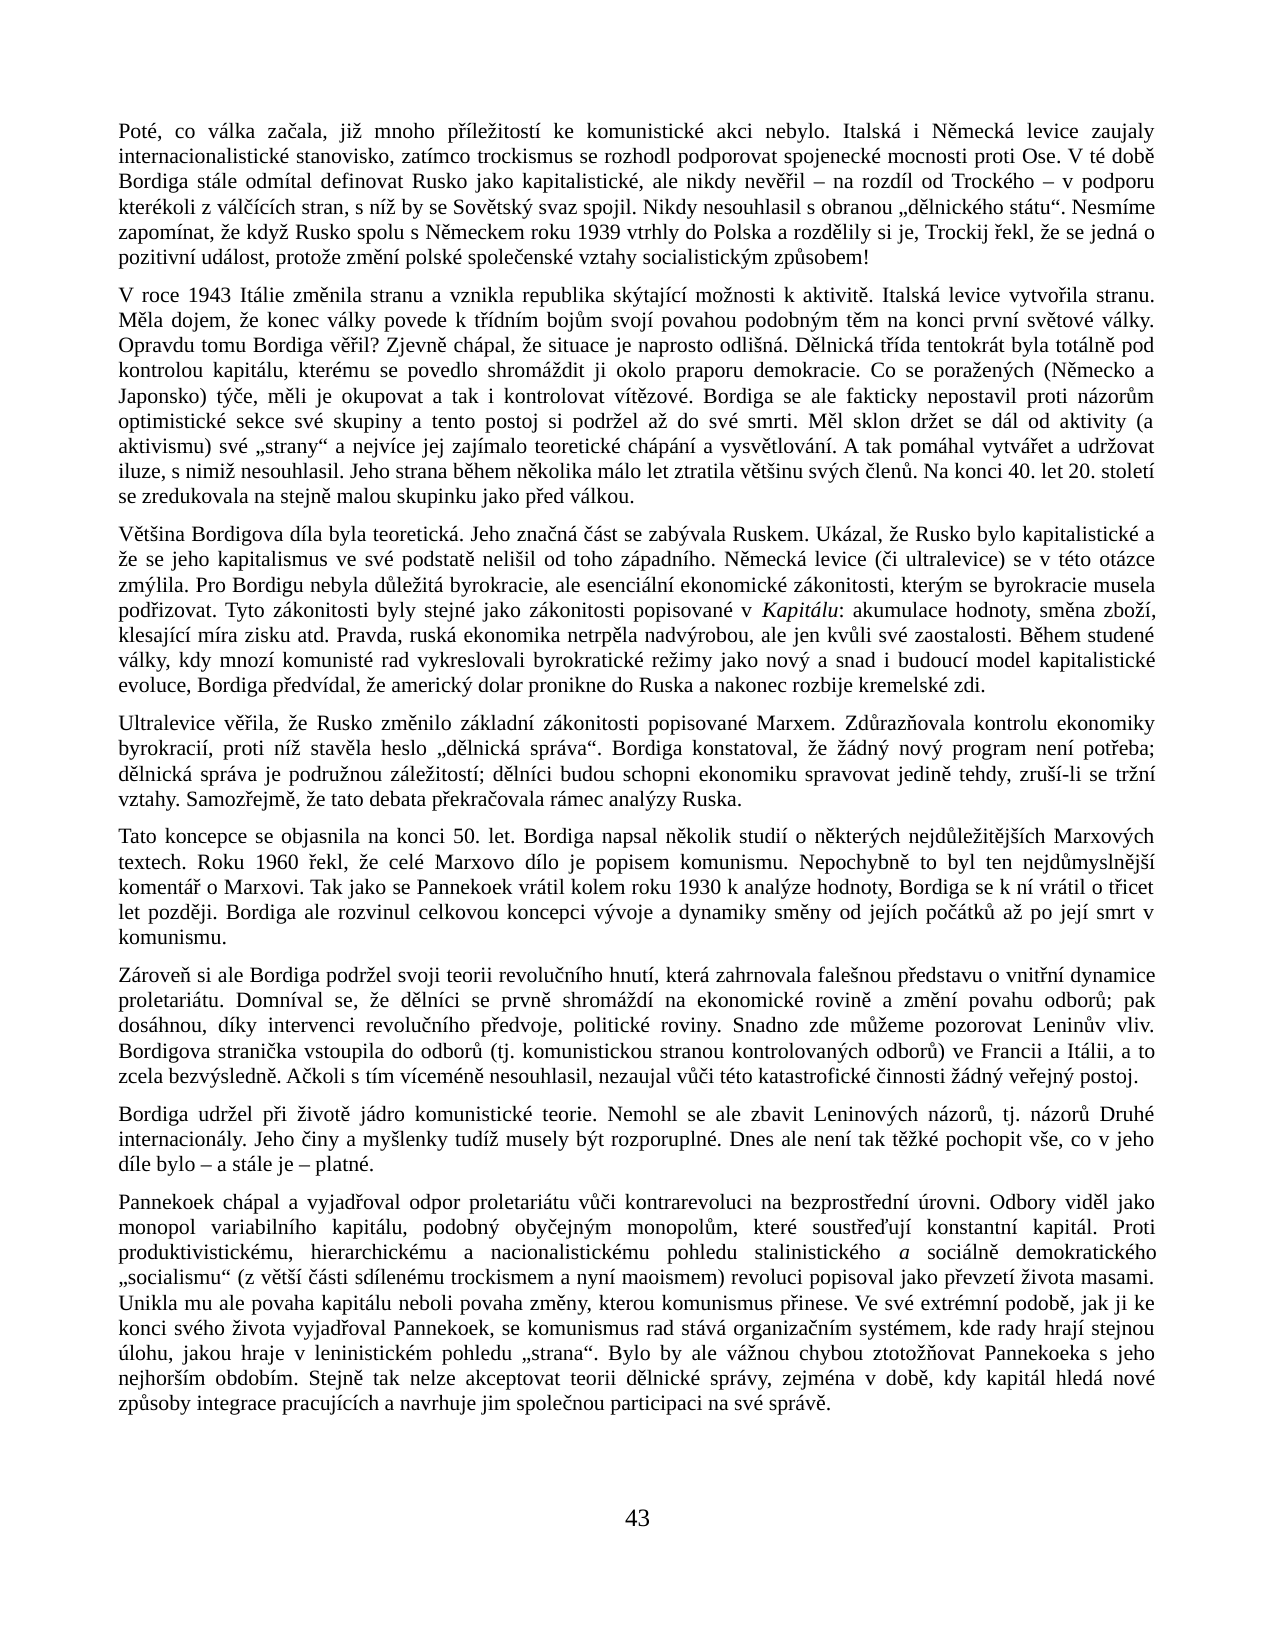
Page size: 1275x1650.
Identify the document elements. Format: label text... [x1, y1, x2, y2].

text Poté, co válka začala, již mnoho příležitostí ke komunistické akci nebylo. Italská i Německá levice zaujaly internacionalistické stanovisko, zatímco trockismus se rozhodl podporovat spojenecké mocnosti proti Ose. V té době Bordiga stále odmítal definovat Rusko jako kapitalistické, ale nikdy nevěřil – na rozdíl od Trockého – v podporu kterékoli z válčících stran, s níž by se Sovětský svaz spojil. Nikdy nesouhlasil s obranou „dělnického státu“. Nesmíme zapomínat, že když Rusko spolu s Německem roku 1939 vtrhly do Polska a rozdělily si je, Trockij řekl, že se jedná o pozitivní událost, protože změní polské společenské vztahy socialistickým způsobem! [118, 118, 1157, 269]
text Ultralevice věřila, že Rusko změnilo základní zákonitosti popisované Marxem. Zdůrazňovala kontrolu ekonomiky byrokracií, proti níž stavěla heslo „dělnická správa“. Bordiga konstatoval, že žádný nový program není potřeba; dělnická správa je podružnou záležitostí; dělníci budou schopni ekonomiku spravovat jedině tehdy, zruší-li se tržní vztahy. Samozřejmě, že tato debata překračovala rámec analýzy Ruska. [118, 710, 1157, 811]
text Většina Bordigova díla byla teoretická. Jeho značná část se zabývala Ruskem. Ukázal, že Rusko bylo kapitalistické a že se jeho kapitalismus ve své podstatě nelišil od toho západního. Německá levice (či ultralevice) se v této otázce zmýlila. Pro Bordigu nebyla důležitá byrokracie, ale esenciální ekonomické zákonitosti, kterým se byrokracie musela podřizovat. Tyto zákonitosti byly stejné jako zákonitosti popisované v Kapitálu: akumulace hodnoty, směna zboží, klesající míra zisku atd. Pravda, ruská ekonomika netrpěla nadvýrobou, ale jen kvůli své zaostalosti. Během studené války, kdy mnozí komunisté rad vykreslovali byrokratické režimy jako nový a snad i budoucí model kapitalistické evoluce, Bordiga předvídal, že americký dolar pronikne do Ruska a nakonec rozbije kremelské zdi. [118, 521, 1157, 698]
text Zároveň si ale Bordiga podržel svoji teorii revolučního hnutí, která zahrnovala falešnou představu o vnitřní dynamice proletariátu. Domníval se, že dělníci se prvně shromáždí na ekonomické rovině a změní povahu odborů; pak dosáhnou, díky intervenci revolučního předvoje, politické roviny. Snadno zde můžeme pozorovat Leninův vliv. Bordigova stranička vstoupila do odborů (tj. komunistickou stranou kontrolovaných odborů) ve Francii a Itálii, a to zcela bezvýsledně. Ačkoli s tím víceméně nesouhlasil, nezaujal vůči této katastrofické činnosti žádný veřejný postoj. [118, 962, 1157, 1088]
text Bordiga udržel při životě jádro komunistické teorie. Nemohl se ale zbavit Leninových názorů, tj. názorů Druhé internacionály. Jeho činy a myšlenky tudíž musely být rozporuplné. Dnes ale není tak těžké pochopit vše, co v jeho díle bylo – a stále je – platné. [118, 1101, 1157, 1176]
text V roce 1943 Itálie změnila stranu a vznikla republika skýtající možnosti k aktivitě. Italská levice vytvořila stranu. Měla dojem, že konec války povede k třídním bojům svojí povahou podobným těm na konci první světové války. Opravdu tomu Bordiga věřil? Zjevně chápal, že situace je naprosto odlišná. Dělnická třída tentokrát byla totálně pod kontrolou kapitálu, kterému se povedlo shromáždit ji okolo praporu demokracie. Co se poražených (Německo a Japonsko) týče, měli je okupovat a tak i kontrolovat vítězové. Bordiga se ale fakticky nepostavil proti názorům optimistické sekce své skupiny a tento postoj si podržel až do své smrti. Měl sklon držet se dál od aktivity (a aktivismu) své „strany“ a nejvíce jej zajímalo teoretické chápání a vysvětlování. A tak pomáhal vytvářet a udržovat iluze, s nimiž nesouhlasil. Jeho strana během několika málo let ztratila většinu svých členů. Na konci 40. let 20. století se zredukovala na stejně malou skupinku jako před válkou. [118, 282, 1157, 509]
text Pannekoek chápal a vyjadřoval odpor proletariátu vůči kontrarevoluci na bezprostřední úrovni. Odbory viděl jako monopol variabilního kapitálu, podobný obyčejným monopolům, které soustřeďují konstantní kapitál. Proti produktivistickému, hierarchickému a nacionalistickému pohledu stalinistického a sociálně demokratického „socialismu“ (z větší části sdílenému trockismem a nyní maoismem) revoluci popisoval jako převzetí života masami. Unikla mu ale povaha kapitálu neboli povaha změny, kterou komunismus přinese. Ve své extrémní podobě, jak ji ke konci svého života vyjadřoval Pannekoek, se komunismus rad stává organizačním systémem, kde rady hrají stejnou úlohu, jakou hraje v leninistickém pohledu „strana“. Bylo by ale vážnou chybou ztotožňovat Pannekoeka s jeho nejhorším obdobím. Stejně tak nelze akceptovat teorii dělnické správy, zejména v době, kdy kapitál hledá nové způsoby integrace pracujících a navrhuje jim společnou participaci na své správě. [118, 1189, 1157, 1416]
text Tato koncepce se objasnila na konci 50. let. Bordiga napsal několik studií o některých nejdůležitějších Marxových textech. Roku 1960 řekl, že celé Marxovo dílo je popisem komunismu. Nepochybně to byl ten nejdůmyslnější komentář o Marxovi. Tak jako se Pannekoek vrátil kolem roku 1930 k analýze hodnoty, Bordiga se k ní vrátil o třicet let později. Bordiga ale rozvinul celkovou koncepci vývoje a dynamiky směny od jejích počátků až po její smrt v komunismu. [118, 823, 1157, 949]
